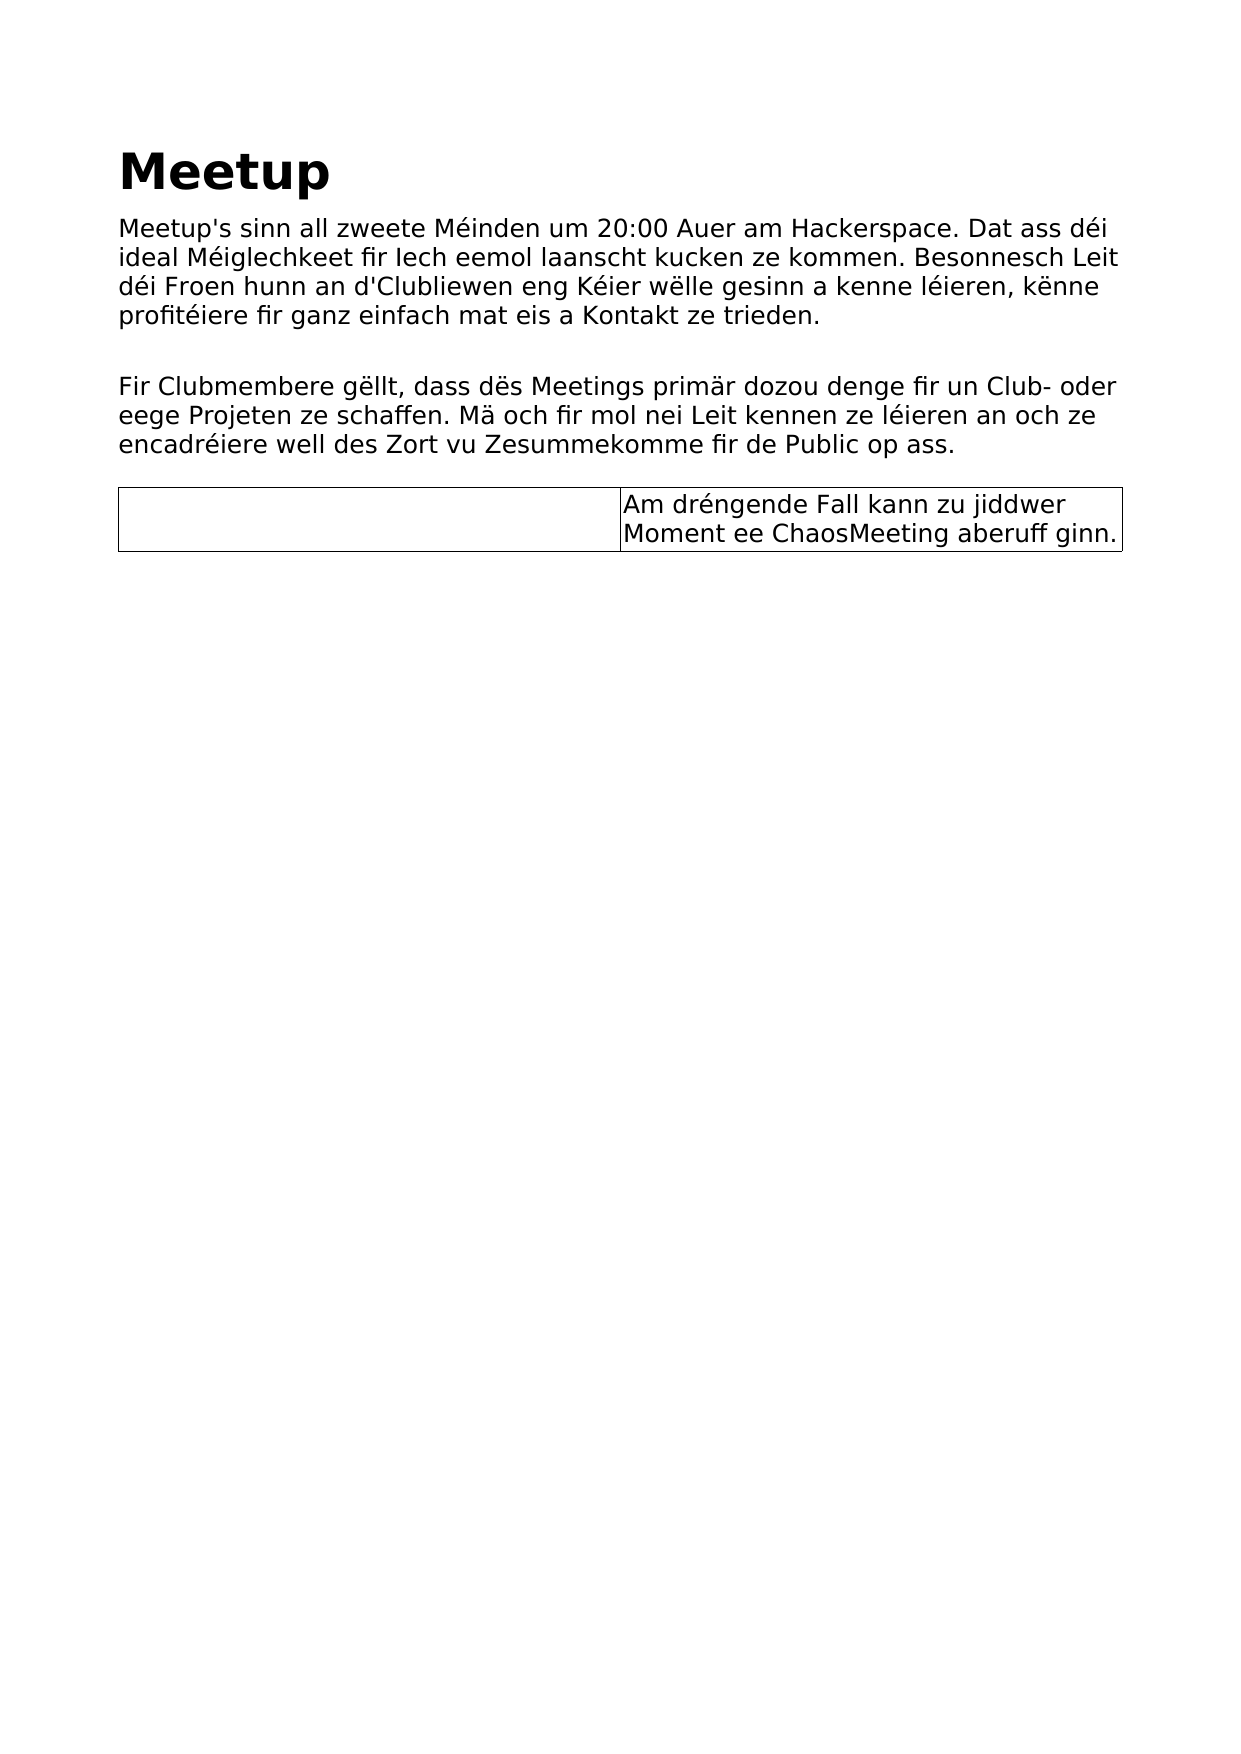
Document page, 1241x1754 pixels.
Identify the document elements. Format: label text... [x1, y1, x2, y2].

subtitle Meetup [118, 143, 1122, 201]
table_header [119, 488, 620, 551]
table_header Am dréngende Fall kann zu jiddwer Moment ee ChaosMeeting aberuff ginn. [621, 488, 1122, 551]
text Fir Clubmembere gëllt, dass dës Meetings primär dozou denge fir un Club- oder eege Projeten ze schaffen. Mä och fir mol nei Leit kennen ze léieren an och ze encadréiere well des Zort vu Zesummekomme fir de Public op ass. [118, 372, 1122, 460]
text Meetup's sinn all zweete Méinden um 20:00 Auer am Hackerspace. Dat ass déi ideal Méiglechkeet fir Iech eemol laanscht kucken ze kommen. Besonnesch Leit déi Froen hunn an d'Clubliewen eng Kéier wëlle gesinn a kenne léieren, kënne profitéiere fir ganz einfach mat eis a Kontakt ze trieden. [118, 214, 1122, 360]
